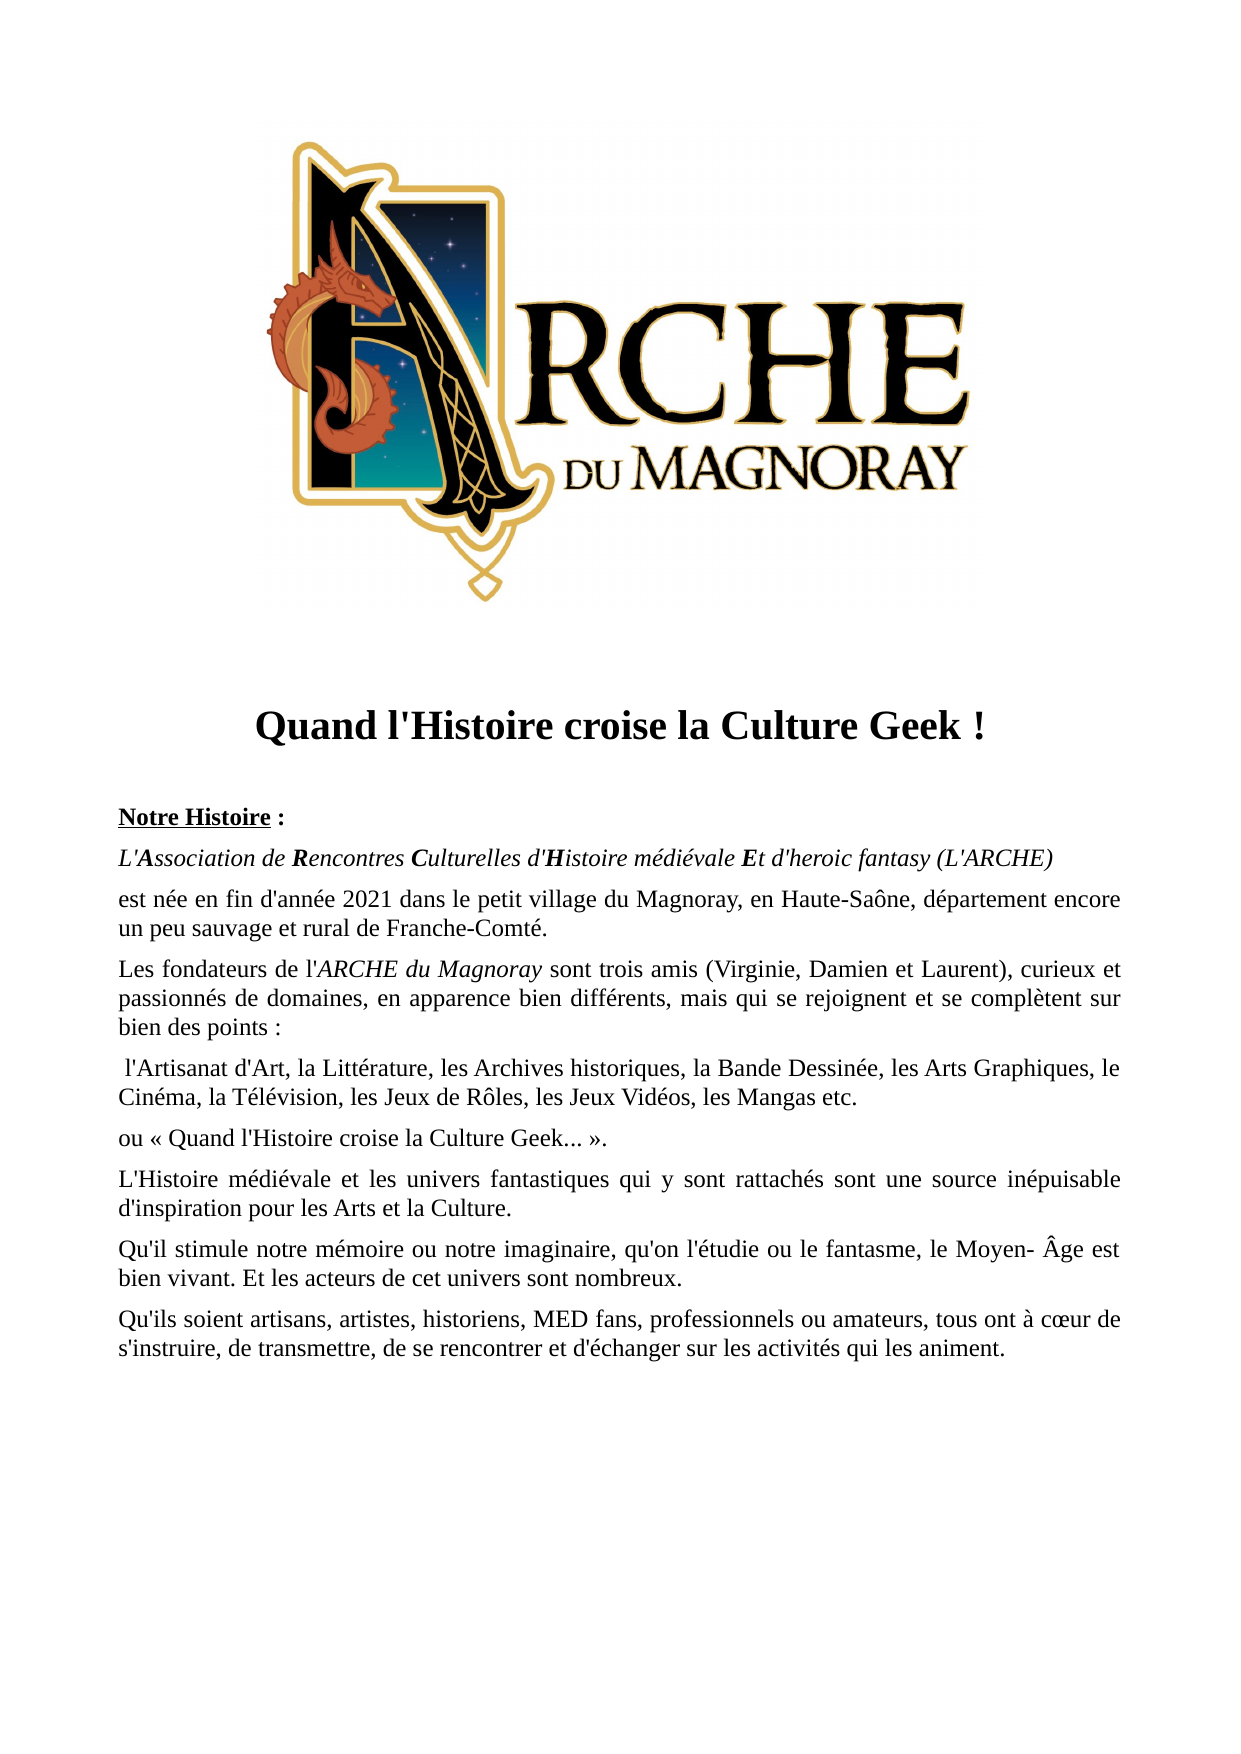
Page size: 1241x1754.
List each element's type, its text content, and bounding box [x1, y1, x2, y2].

text Notre Histoire : [118, 802, 1122, 831]
picture [256, 118, 985, 615]
text l'Artisanat d'Art, la Littérature, les Archives historiques, la Bande Dessinée, les Arts Graphiques, le Cinéma, la Télévision, les Jeux de Rôles, les Jeux Vidéos, les Mangas etc. [118, 1053, 1122, 1111]
text ou « Quand l'Histoire croise la Culture Geek... ». [118, 1123, 1122, 1152]
subtitle Quand l'Histoire croise la Culture Geek ! [118, 700, 1122, 748]
text L'Association de Rencontres Culturelles d'Histoire médiévale Et d'heroic fantasy (L'ARCHE) [118, 843, 1122, 872]
text est née en fin d'année 2021 dans le petit village du Magnoray, en Haute-Saône, département encore un peu sauvage et rural de Franche-Comté. [118, 884, 1122, 942]
text Qu'ils soient artisans, artistes, historiens, MED fans, professionnels ou amateurs, tous ont à cœur de s'instruire, de transmettre, de se rencontrer et d'échanger sur les activités qui les animent. [118, 1304, 1122, 1362]
text Qu'il stimule notre mémoire ou notre imaginaire, qu'on l'étudie ou le fantasme, le Moyen- Âge est bien vivant. Et les acteurs de cet univers sont nombreux. [118, 1234, 1122, 1292]
text Les fondateurs de l'ARCHE du Magnoray sont trois amis (Virginie, Damien et Laurent), curieux et passionnés de domaines, en apparence bien différents, mais qui se rejoignent et se complètent sur bien des points : [118, 954, 1122, 1041]
text L'Histoire médiévale et les univers fantastiques qui y sont rattachés sont une source inépuisable d'inspiration pour les Arts et la Culture. [118, 1164, 1122, 1222]
